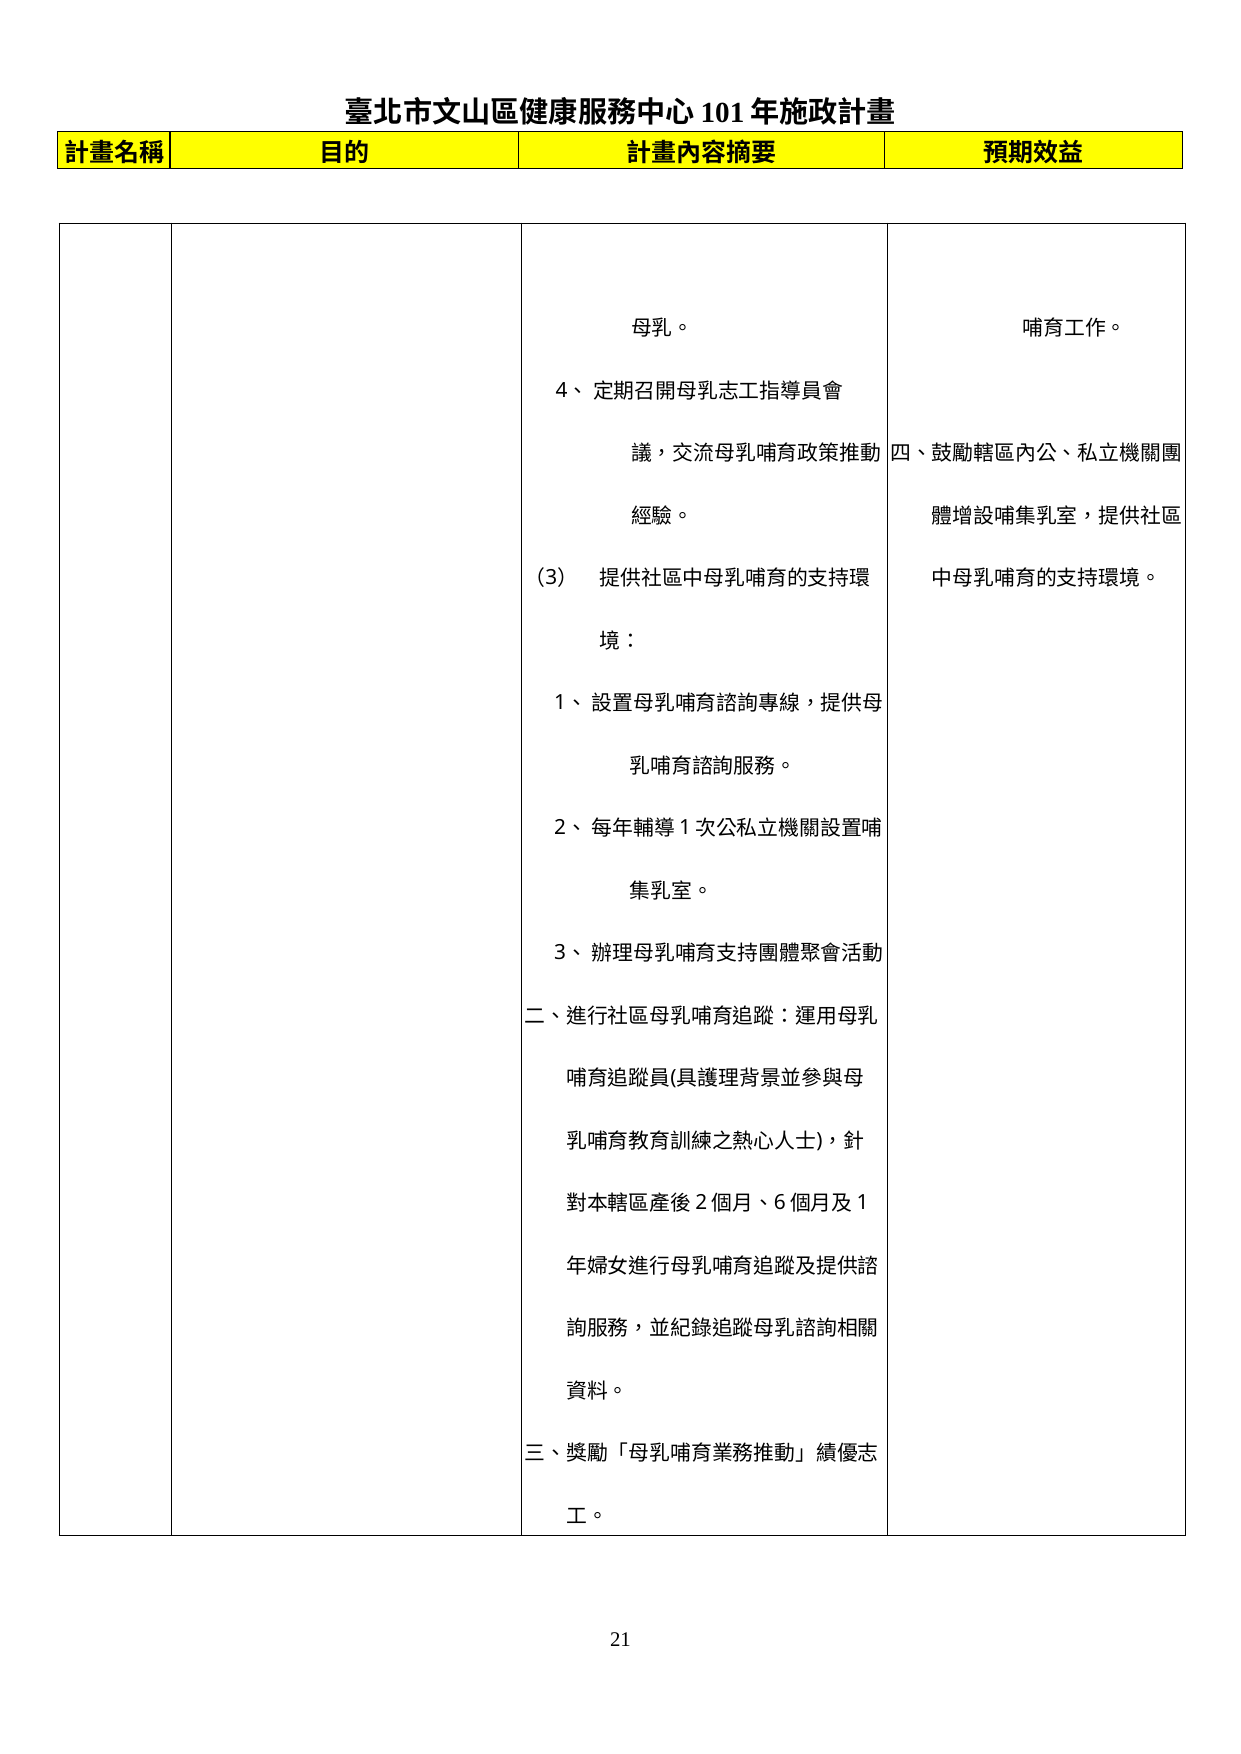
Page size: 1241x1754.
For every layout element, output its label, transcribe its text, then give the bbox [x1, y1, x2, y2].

table_cell 強化母乳哺育支持網絡 招募與培訓母乳哺育推廣志工指導員，參與母乳哺育相關政策推動。 透過母乳哺育推廣志工進行母乳哺育政策宣導： 利用社區活動宣導母乳哺育政策(座談會、研習會、園遊會、健康篩檢等等)。 分發母乳哺育教育資料。 協助營造職場母乳哺育支持環境，鼓勵產後婦女持續哺育母乳。 定期召開母乳志工指導員會議，交流母乳哺育政策推動經驗。 提供社區中母乳哺育的支持環境： 設置母乳哺育諮詢專線，提供母乳哺育諮詢服務。 每年輔導1次公私立機關設置哺集乳室。 辦理母乳哺育支持團體聚會活動 二、進行社區母乳哺育追蹤：運用母乳哺育追蹤員(具護理背景並參與母乳哺育教育訓練之熱心人士)，針對本轄區產後2個月、6個月及1年婦女進行母乳哺育追蹤及提供諮詢服務，並紀錄追蹤母乳諮詢相關資料。 三、獎勵「母乳哺育業務推動」績優志工。 [522, 224, 887, 1535]
table_cell 母乳哺育業務計畫 (正容) [60, 224, 171, 1535]
table_cell [172, 224, 521, 1535]
table_cell 哺育工作。 四、鼓勵轄區內公、私立機關團體增設哺集乳室，提供社區中母乳哺育的支持環境。 [888, 224, 1185, 1535]
